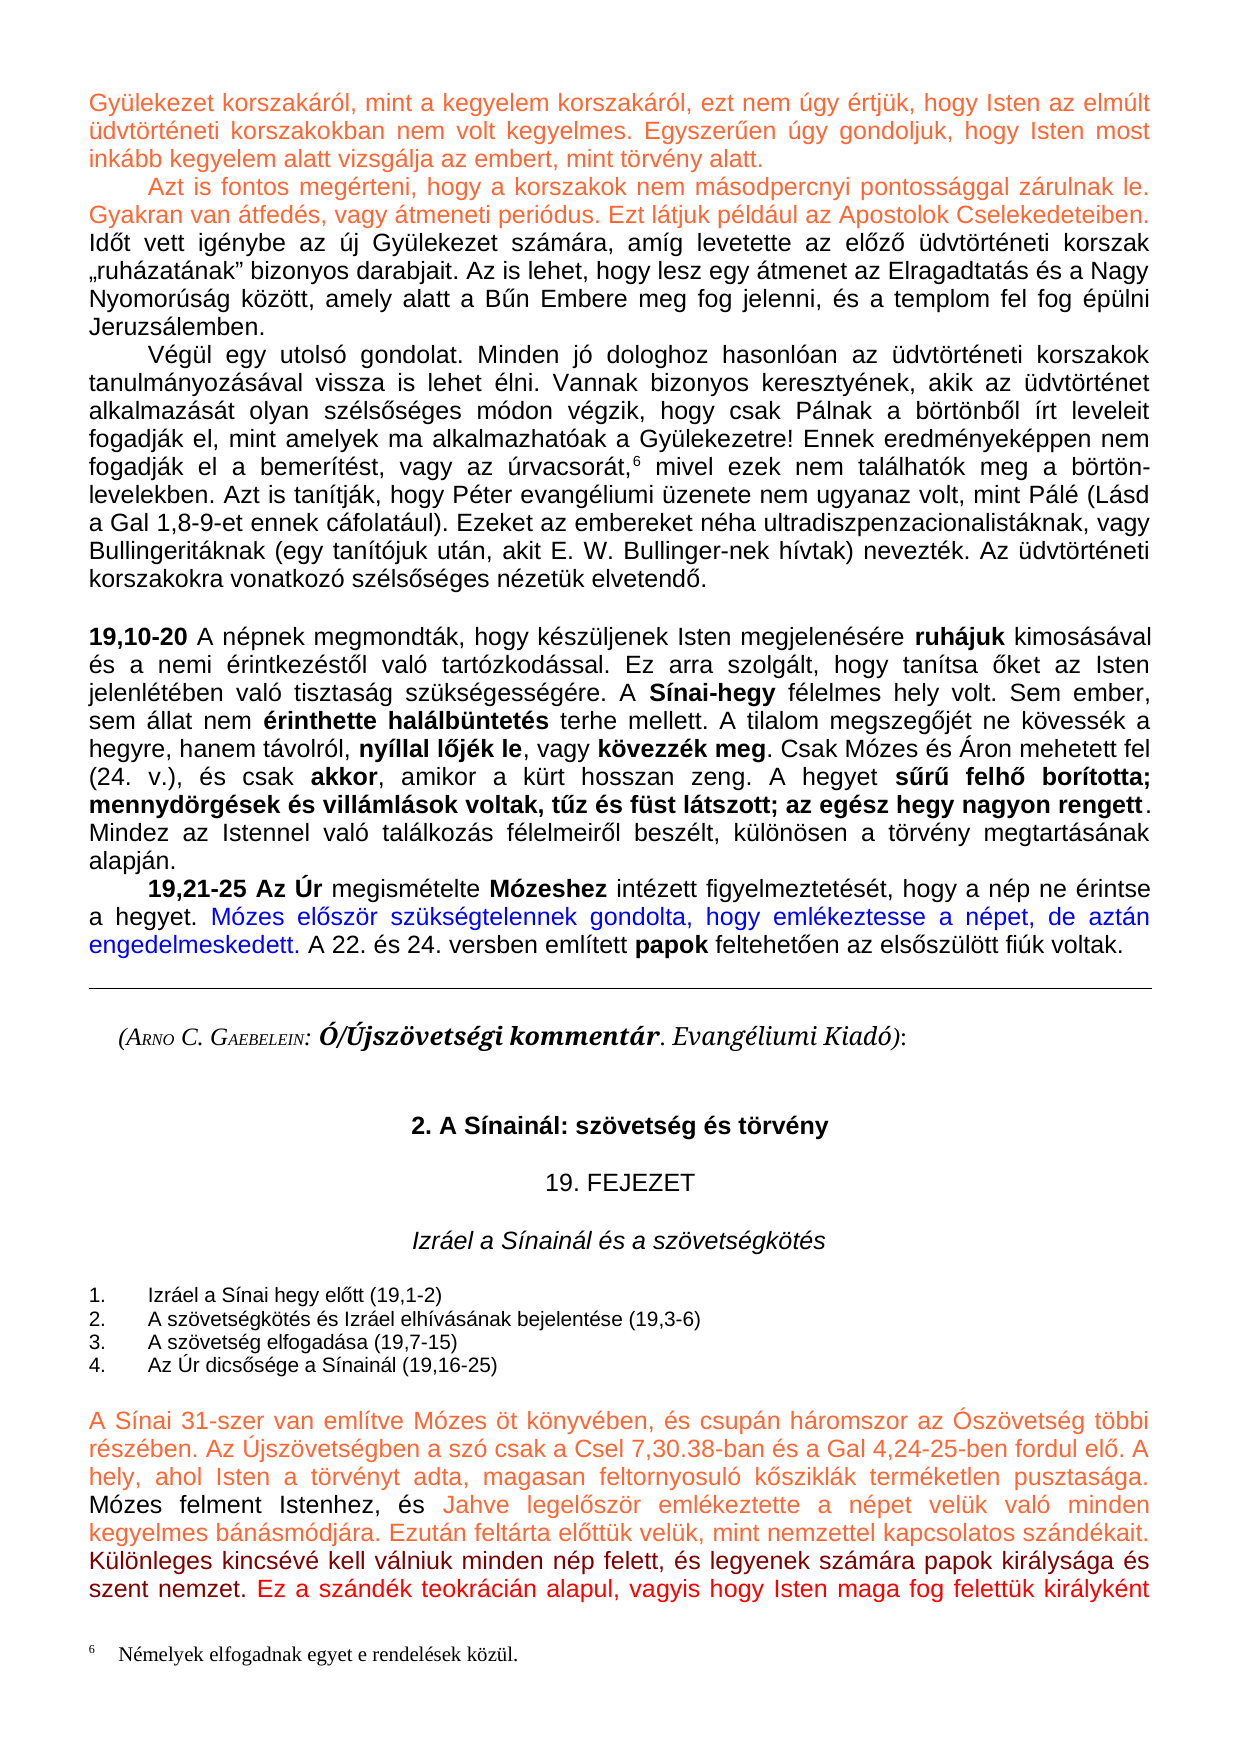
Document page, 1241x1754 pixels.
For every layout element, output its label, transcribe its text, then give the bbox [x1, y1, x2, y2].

text 1. Izráel a Sínai hegy előtt (19,1-2) [88, 1284, 1152, 1307]
text 19,21-25 Az Úr megismételte Mózeshez intézett figyelmeztetését, hogy a nép ne érintse a hegyet. Mózes először szükségtelennek gondolta, hogy emlékeztesse a népet, de aztán engedelmeskedett. A 22. és 24. versben említett papok feltehetően az elsőszülött fiúk voltak. [88, 874, 1152, 959]
text 3. A szövetség elfogadása (19,7-15) [88, 1331, 1152, 1354]
text 2. A Sínainál: szövetség és törvény [88, 1112, 1152, 1139]
text Gyülekezet korszakáról, mint a kegyelem korszakáról, ezt nem úgy értjük, hogy Isten az elmúlt üdvtörténeti korszakokban nem volt kegyelmes. Egyszerűen úgy gondoljuk, hogy Isten most inkább kegyelem alatt vizsgálja az embert, mint törvény alatt. [88, 88, 1152, 173]
text Végül egy utolsó gondolat. Minden jó dologhoz hasonlóan az üdvtörténeti korszakok tanulmányozásával vissza is lehet élni. Vannak bizonyos keresztyének, akik az üdvtörténet alkalmazását olyan szélsőséges módon végzik, hogy csak Pálnak a börtönből írt leveleit fogadják el, mint amelyek ma alkalmazhatóak a Gyülekezetre! Ennek eredményeképpen nem fogadják el a bemerítést, vagy az úrvacsorát, mivel ezek nem találhatók meg a börtön-levelekben. Azt is tanítják, hogy Péter evangéliumi üzenete nem ugyanaz volt, mint Pálé (Lásd a Gal 1,8-9-et ennek cáfolatául). Ezeket az embereket néha ultradiszpenzacionalistáknak, vagy Bullingeritáknak (egy tanítójuk után, akit E. W. Bullinger-nek hívtak) nevezték. Az üdvtörténeti korszakokra vonatkozó szélsőséges nézetük elvetendő. [88, 341, 1152, 593]
text Izráel a Sínainál és a szövetségkötés [88, 1227, 1152, 1254]
text 2. A szövetségkötés és Izráel elhívásának bejelentése (19,3-6) [88, 1307, 1152, 1331]
text (Arno C. Gaebelein: Ó/Újszövetségi kommentár. Evangéliumi Kiadó): [88, 989, 1152, 1082]
text 19. FEJEZET [88, 1169, 1152, 1197]
text A Sínai 31-szer van említve Mózes öt könyvében, és csupán háromszor az Ószövetség többi részében. Az Újszövetségben a szó csak a Csel 7,30.38-ban és a Gal 4,24-25-ben fordul elő. A hely, ahol Isten a törvényt adta, magasan feltornyosuló kősziklák terméketlen pusztasága. Mózes felment Istenhez, és Jahve legelőször emlékeztette a népet velük való minden kegyelmes bánásmódjára. Ezután feltárta előttük velük, mint nemzettel kapcsolatos szándékait. Különleges kincsévé kell válniuk minden nép felett, és legyenek számára papok királysága és szent nemzet. Ez a szándék teokrácián alapul, vagyis hogy Isten maga fog felettük királyként [88, 1406, 1152, 1603]
text Némelyek elfogadnak egyet e rendelések közül. [88, 1642, 1152, 1665]
text 4. Az Úr dicsősége a Sínainál (19,16-25) [88, 1354, 1152, 1377]
text 19,10-20 A népnek megmondták, hogy készüljenek Isten megjelenésére ruhájuk kimosásával és a nemi érintkezéstől való tartózkodással. Ez arra szolgált, hogy tanítsa őket az Isten jelenlétében való tisztaság szükségességére. A Sínai-hegy félelmes hely volt. Sem ember, sem állat nem érinthette halálbüntetés terhe mellett. A tilalom megszegőjét ne kövessék a hegyre, hanem távolról, nyíllal lőjék le, vagy kövezzék meg. Csak Mózes és Áron mehetett fel (24. v.), és csak akkor, amikor a kürt hosszan zeng. A hegyet sűrű felhő borította; mennydörgések és villámlások voltak, tűz és füst látszott; az egész hegy nagyon rengett. Mindez az Istennel való találkozás félelmeiről beszélt, különösen a törvény megtartásának alapján. [88, 622, 1152, 874]
text Azt is fontos megérteni, hogy a korszakok nem másodpercnyi pontossággal zárulnak le. Gyakran van átfedés, vagy átmeneti periódus. Ezt látjuk például az Apostolok Cselekedeteiben. Időt vett igénybe az új Gyülekezet számára, amíg levetette az előző üdvtörténeti korszak „ruházatának” bizonyos darabjait. Az is lehet, hogy lesz egy átmenet az Elragadtatás és a Nagy Nyomorúság között, amely alatt a Bűn Embere meg fog jelenni, és a templom fel fog épülni Jeruzsálemben. [88, 173, 1152, 341]
